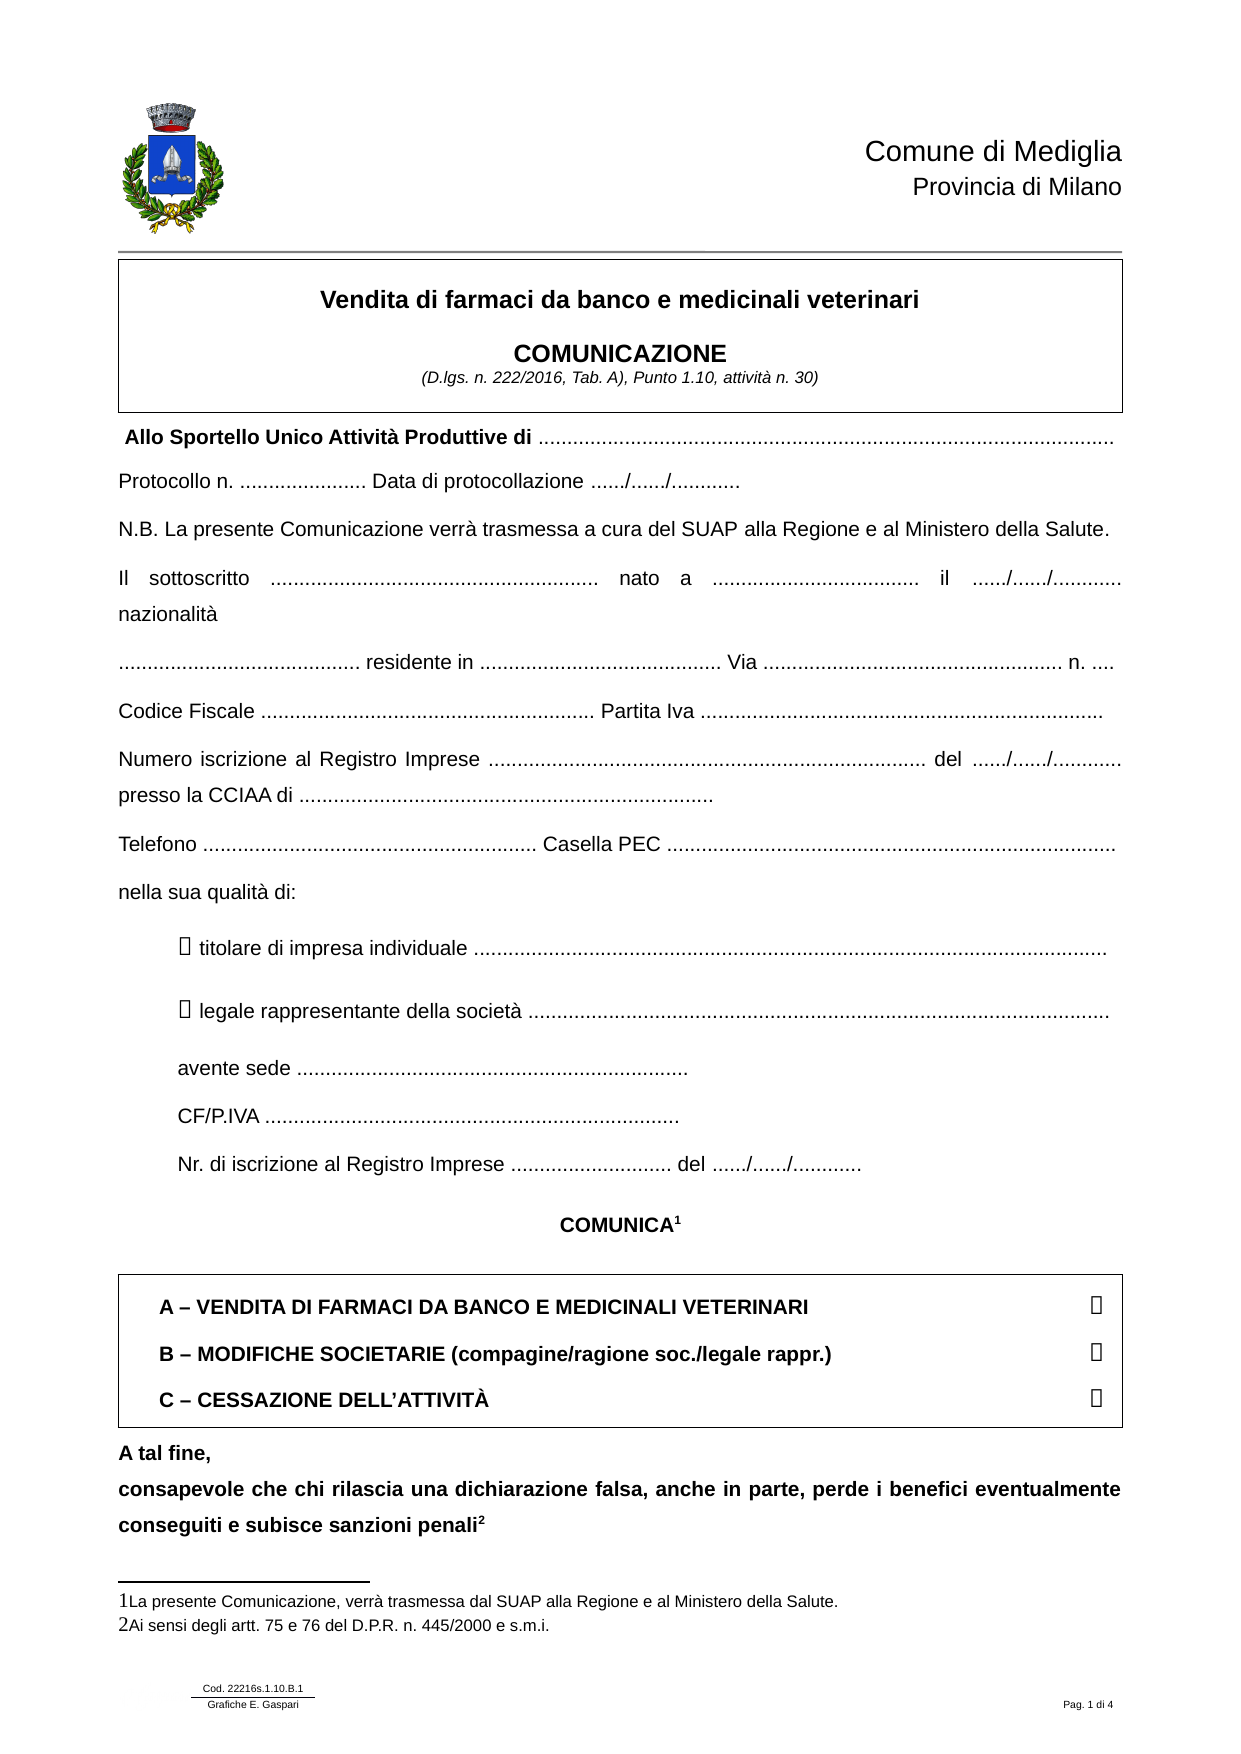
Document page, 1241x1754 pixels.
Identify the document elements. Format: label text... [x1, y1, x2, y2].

text  legale rappresentante della società ..................................................................................................... [177, 992, 1122, 1026]
text CF/P.IVA ........................................................................ [177, 1104, 1122, 1128]
text Codice Fiscale .......................................................... Partita Iva ...................................................................... [118, 698, 1122, 722]
text .......................................... residente in .......................................... Via .................................................... n. .... [118, 650, 1122, 674]
text  titolare di impresa individuale .............................................................................................................. [177, 928, 1122, 962]
text La presente Comunicazione, verrà trasmessa dal SUAP alla Regione e al Ministero della Salute. [118, 1588, 1122, 1612]
picture [122, 103, 224, 234]
text Provincia di Milano [224, 172, 1122, 201]
text nella sua qualità di: [118, 880, 1122, 904]
text avente sede .................................................................... [177, 1055, 1122, 1079]
table_header A – VENDITA DI FARMACI DA BANCO E MEDICINALI VETERINARI  B – MODIFICHE SOCIETARIE (compagine/ragione soc./legale rappr.)  C – CESSAZIONE DELL’ATTIVITÀ  [119, 1275, 1122, 1427]
text Allo Sportello Unico Attività Produttive di .................................................................................................... [118, 425, 1122, 449]
text Numero iscrizione al Registro Imprese ............................................................................ del ....../....../............ presso la CCIAA di ........................................................................ [118, 747, 1122, 807]
text Nr. di iscrizione al Registro Imprese ............................ del ....../....../............ [177, 1152, 1122, 1176]
table_header Vendita di farmaci da banco e medicinali veterinari COMUNICAZIONE (D.lgs. n. 222/2016, Tab. A), Punto 1.10, attività n. 30) [119, 260, 1122, 412]
text Telefono .......................................................... Casella PEC .............................................................................. [118, 831, 1122, 855]
text Comune di Mediglia [224, 134, 1122, 167]
text Il sottoscritto ......................................................... nato a .................................... il ....../....../............ nazionalità [118, 566, 1122, 626]
text COMUNICA [118, 1213, 1122, 1237]
text N.B. La presente Comunicazione verrà trasmessa a cura del SUAP alla Regione e al Ministero della Salute. [118, 517, 1122, 541]
text Protocollo n. ...................... Data di protocollazione ....../....../............ [118, 469, 1122, 493]
text consapevole che chi rilascia una dichiarazione falsa, anche in parte, perde i benefici eventualmente conseguiti e subisce sanzioni penali [118, 1477, 1122, 1537]
text Ai sensi degli artt. 75 e 76 del D.P.R. n. 445/2000 e s.m.i. [118, 1612, 1122, 1636]
text A tal fine, [118, 1441, 1122, 1465]
